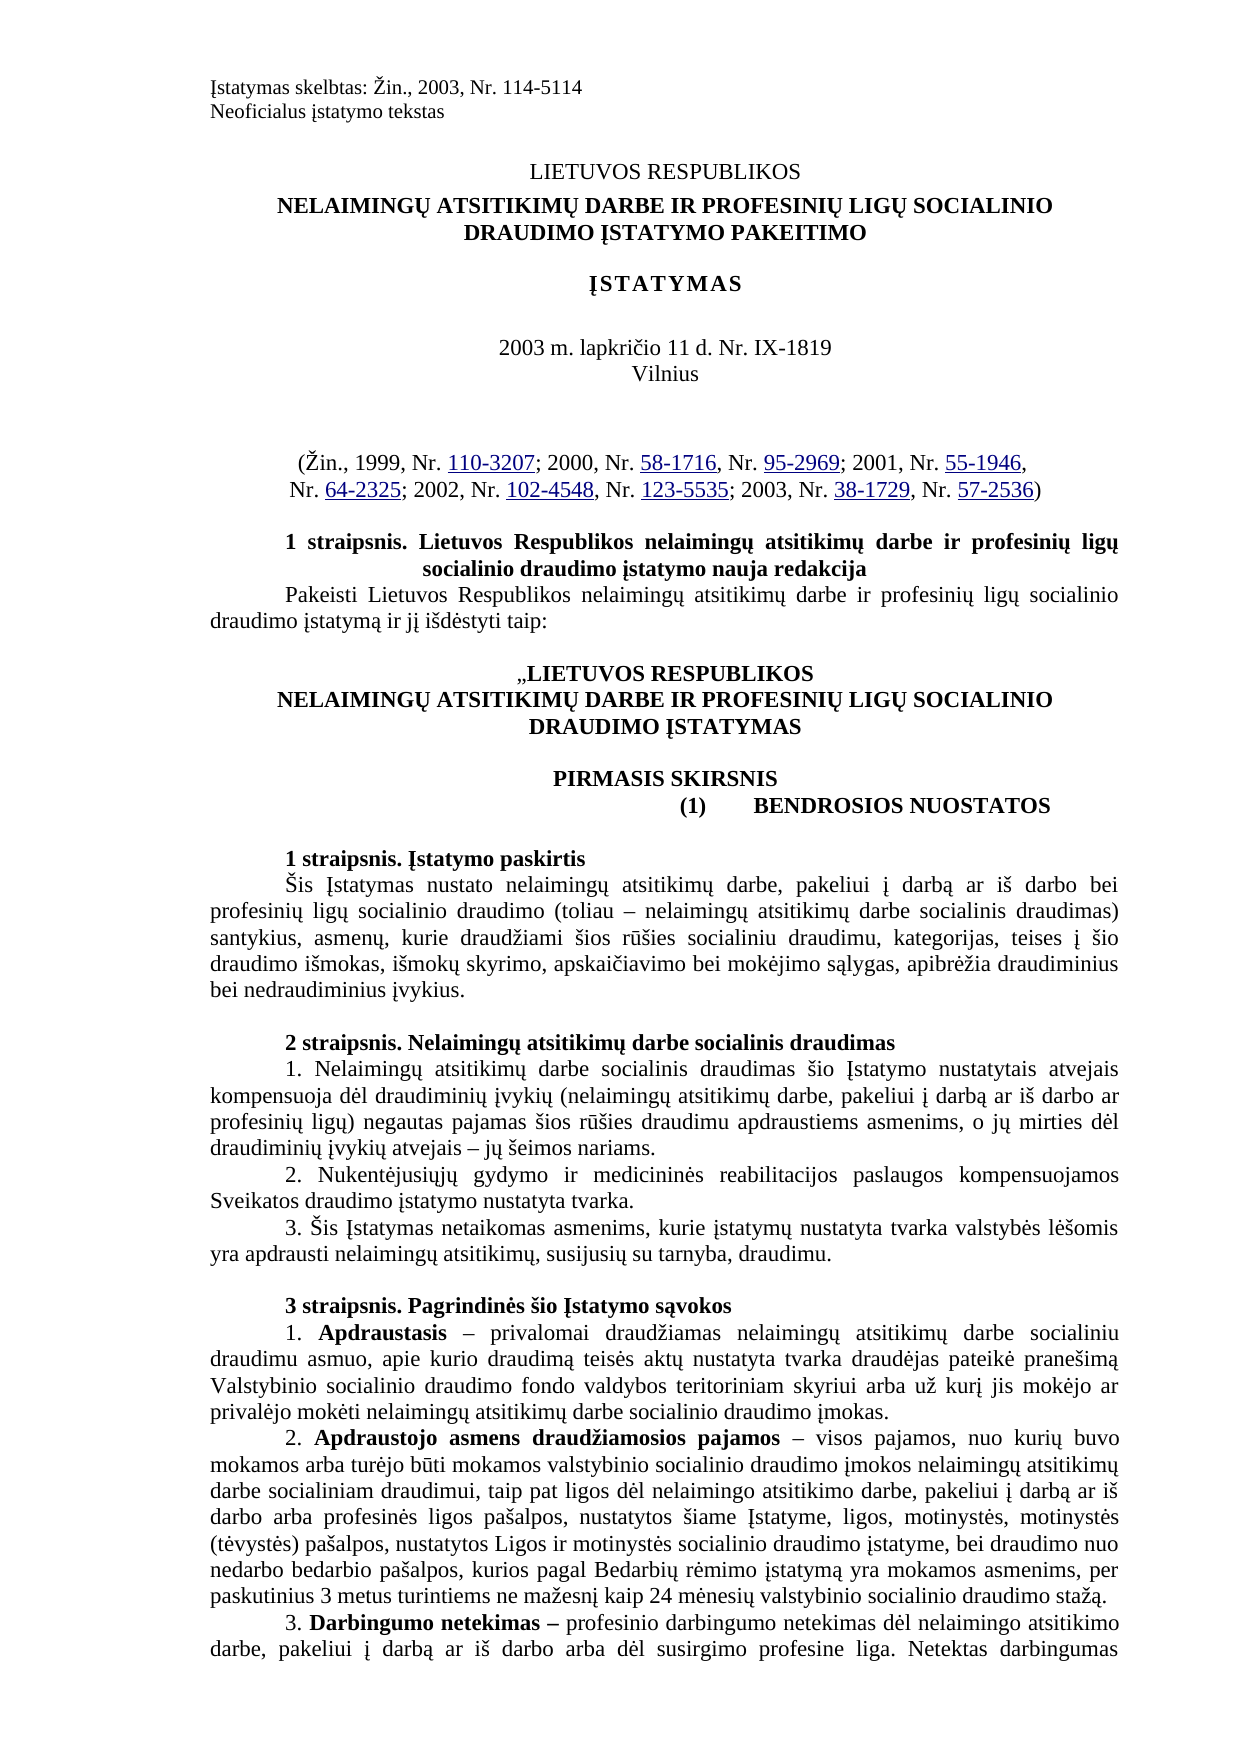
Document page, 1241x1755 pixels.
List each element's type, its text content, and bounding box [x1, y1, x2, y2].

text ĮSTATYMAS [210, 270, 1120, 297]
text 2. Apdraustojo asmens draudžiamosios pajamos – visos pajamos, nuo kurių buvo mokamos arba turėjo būti mokamos valstybinio socialinio draudimo įmokos nelaimingų atsitikimų darbe socialiniam draudimui, taip pat ligos dėl nelaimingo atsitikimo darbe, pakeliui į darbą ar iš darbo arba profesinės ligos pašalpos, nustatytos šiame Įstatyme, ligos, motinystės, motinystės (tėvystės) pašalpos, nustatytos Ligos ir motinystės socialinio draudimo įstatyme, bei draudimo nuo nedarbo bedarbio pašalpos, kurios pagal Bedarbių rėmimo įstatymą yra mokamos asmenims, per paskutinius 3 metus turintiems ne mažesnį kaip 24 mėnesių valstybinio socialinio draudimo stažą. [210, 1424, 1120, 1609]
text (Žin., 1999, Nr. 110-3207; 2000, Nr. 58-1716, Nr. 95-2969; 2001, Nr. 55-1946, [210, 449, 1120, 476]
text 3. Šis Įstatymas netaikomas asmenims, kurie įstatymų nustatyta tvarka valstybės lėšomis yra apdrausti nelaimingų atsitikimų, susijusių su tarnyba, draudimu. [210, 1213, 1120, 1266]
text 1 straipsnis. Lietuvos Respublikos nelaimingų atsitikimų darbe ir profesinių ligų socialinio draudimo įstatymo nauja redakcija [285, 528, 1120, 581]
text NELAIMINGŲ ATSITIKIMŲ DARBE IR PROFESINIŲ LIGŲ SOCIALINIO DRAUDIMO ĮSTATYMAS [210, 686, 1120, 739]
subtitle BENDROSIOS NUOSTATOS [535, 792, 1120, 818]
text LIETUVOS RESPUBLIKOS [210, 158, 1120, 184]
text Pakeisti Lietuvos Respublikos nelaimingų atsitikimų darbe ir profesinių ligų socialinio draudimo įstatymą ir jį išdėstyti taip: [210, 581, 1120, 634]
text 1. Nelaimingų atsitikimų darbe socialinis draudimas šio Įstatymo nustatytais atvejais kompensuoja dėl draudiminių įvykių (nelaimingų atsitikimų darbe, pakeliui į darbą ar iš darbo ar profesinių ligų) negautas pajamas šios rūšies draudimu apdraustiems asmenims, o jų mirties dėl draudiminių įvykių atvejais – jų šeimos nariams. [210, 1055, 1120, 1161]
text 3. Darbingumo netekimas – profesinio darbingumo netekimas dėl nelaimingo atsitikimo darbe, pakeliui į darbą ar iš darbo arba dėl susirgimo profesine liga. Netektas darbingumas [210, 1609, 1120, 1662]
text Nr. 64-2325; 2002, Nr. 102-4548, Nr. 123-5535; 2003, Nr. 38-1729, Nr. 57-2536) [210, 476, 1120, 502]
text 1 straipsnis. Įstatymo paskirtis [210, 844, 1120, 871]
text 3 straipsnis. Pagrindinės šio Įstatymo sąvokos [210, 1293, 1120, 1319]
text Įstatymas skelbtas: Žin., 2003, Nr. 114-5114 [210, 75, 1120, 99]
text Neoficialus įstatymo tekstas [210, 99, 1120, 123]
text 1. Apdraustasis – privalomai draudžiamas nelaimingų atsitikimų darbe socialiniu draudimu asmuo, apie kurio draudimą teisės aktų nustatyta tvarka draudėjas pateikė pranešimą Valstybinio socialinio draudimo fondo valdybos teritoriniam skyriui arba už kurį jis mokėjo ar privalėjo mokėti nelaimingų atsitikimų darbe socialinio draudimo įmokas. [210, 1319, 1120, 1424]
text 2. Nukentėjusiųjų gydymo ir medicininės reabilitacijos paslaugos kompensuojamos Sveikatos draudimo įstatymo nustatyta tvarka. [210, 1161, 1120, 1213]
text „LIETUVOS RESPUBLIKOS [210, 660, 1120, 686]
subtitle PIRMASIS SKIRSNIS [210, 766, 1120, 792]
text 2003 m. lapkričio 11 d. Nr. IX-1819 Vilnius [210, 334, 1120, 387]
text Šis Įstatymas nustato nelaimingų atsitikimų darbe, pakeliui į darbą ar iš darbo bei profesinių ligų socialinio draudimo (toliau – nelaimingų atsitikimų darbe socialinis draudimas) santykius, asmenų, kurie draudžiami šios rūšies socialiniu draudimu, kategorijas, teises į šio draudimo išmokas, išmokų skyrimo, apskaičiavimo bei mokėjimo sąlygas, apibrėžia draudiminius bei nedraudiminius įvykius. [210, 871, 1120, 1003]
text NELAIMINGŲ ATSITIKIMŲ DARBE IR PROFESINIŲ LIGŲ SOCIALINIO DRAUDIMO ĮSTATYMO PAKEITIMO [210, 192, 1120, 245]
text 2 straipsnis. Nelaimingų atsitikimų darbe socialinis draudimas [210, 1029, 1120, 1055]
